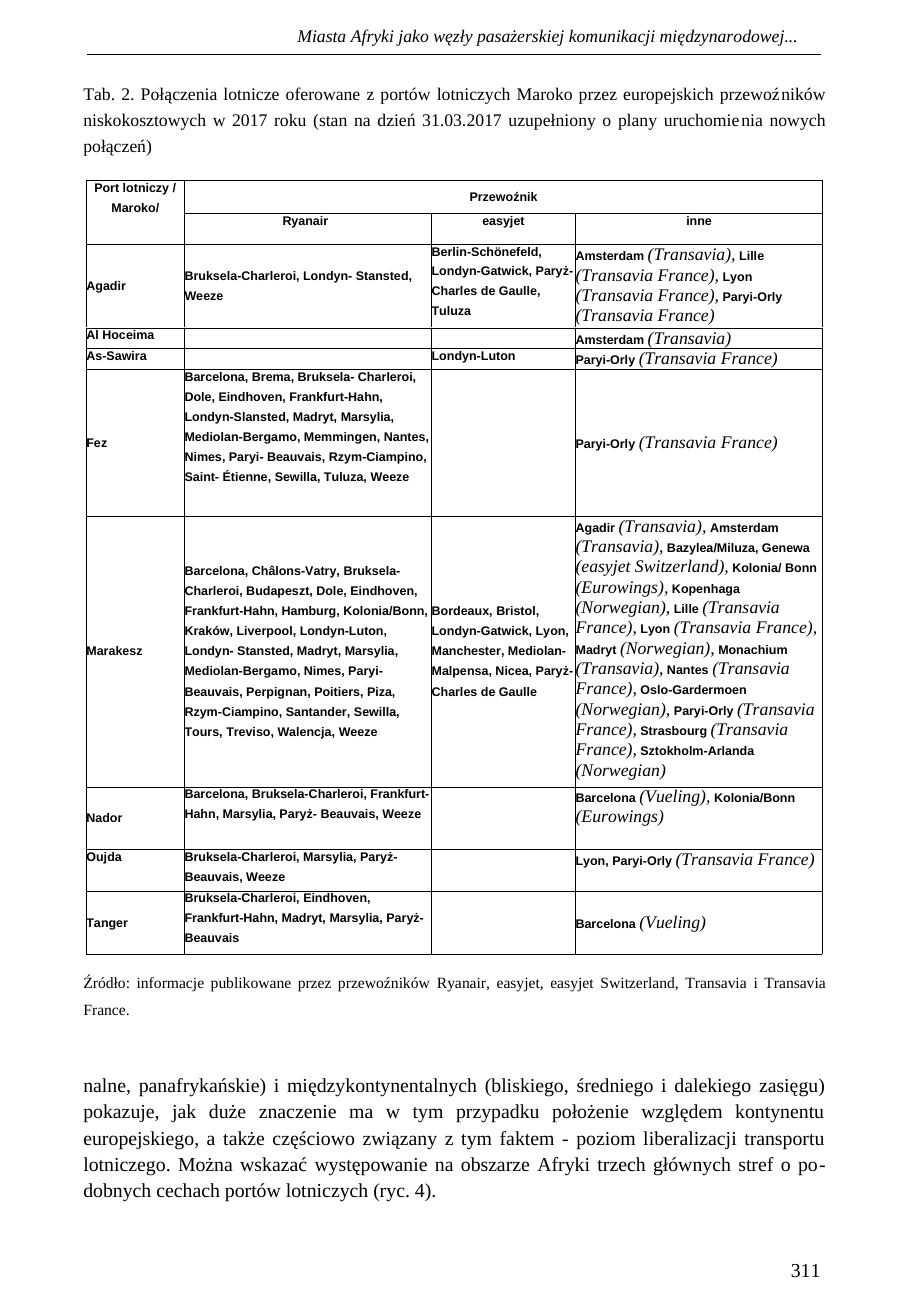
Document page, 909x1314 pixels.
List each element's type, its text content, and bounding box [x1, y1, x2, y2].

table_cell [432, 329, 575, 348]
table_cell Al Hoceima [87, 329, 184, 348]
table_cell Barcelona, Châlons-Vatry, Bruksela-Charleroi, Budapeszt, Dole, Eindhoven, Frankfurt-Hahn, Hamburg, Kolonia/Bonn, Kraków, Liverpool, Londyn-Luton, Londyn- Stansted, Madryt, Marsylia, Mediolan-Bergamo, Nimes, Paryi- Beauvais, Perpignan, Poitiers, Piza, Rzym-Ciampino, Santander, Sewilla, Tours, Treviso, Walencja, Weeze [185, 517, 431, 787]
table_cell Berlin-Schönefeld, Londyn-Gatwick, Paryż-Charles de Gaulle, Tuluza [432, 245, 575, 327]
table_cell easyjet [432, 214, 575, 244]
table_cell Paryi-Orly (Transavia France) [576, 370, 822, 516]
table_cell [432, 370, 575, 516]
table_cell Bordeaux, Bristol, Londyn-Gatwick, Lyon, Manchester, Mediolan- Malpensa, Nicea, Paryż-Charles de Gaulle [432, 517, 575, 787]
table_cell As-Sawira [87, 349, 184, 369]
table_cell Barcelona (Vueling), Kolonia/Bonn (Eurowings) [576, 788, 822, 849]
table_cell Agadir [87, 245, 184, 327]
table_cell Ryanair [185, 214, 431, 244]
table_cell Tanger [87, 892, 184, 954]
table_cell Paryi-Orly (Transavia France) [576, 349, 822, 369]
table_cell Amsterdam (Transavia), Lille (Transavia France), Lyon (Transavia France), Paryi-Orly (Transavia France) [576, 245, 822, 327]
table_header Przewoźnik [185, 181, 822, 213]
table_cell Agadir (Transavia), Amsterdam (Transavia), Bazylea/Miluza, Genewa (easyjet Switzerland), Kolonia/ Bonn (Eurowings), Kopenhaga (Norwegian), Lille (Transavia France), Lyon (Transavia France), Madryt (Norwegian), Monachium (Transavia), Nantes (Transavia France), Oslo-Gardermoen (Norwegian), Paryi-Orly (Transavia France), Strasbourg (Transavia France), Sztokholm-Arlanda (Norwegian) [576, 517, 822, 787]
table_cell Bruksela-Charleroi, Londyn- Stansted, Weeze [185, 245, 431, 327]
table_cell Barcelona, Brema, Bruksela- Charleroi, Dole, Eindhoven, Frankfurt-Hahn, Londyn-Slansted, Madryt, Marsylia, Mediolan-Bergamo, Memmingen, Nantes, Nimes, Paryi- Beauvais, Rzym-Ciampino, Saint- Étienne, Sewilla, Tuluza, Weeze [185, 370, 431, 516]
text nalne, panafrykańskie) i międzykontynentalnych (bliskiego, średniego i dalekiego zasięgu) pokazuje, jak duże znaczenie ma w tym przypadku położenie względem kontynentu europejskiego, a także częściowo związany z tym faktem - poziom liberalizacji transportu lotniczego. Można wskazać występowanie na obszarze Afryki trzech głównych stref o po­dobnych cechach portów lotniczych (ryc. 4). [83, 1074, 826, 1202]
table_cell Bruksela-Charleroi, Marsylia, Paryż- Beauvais, Weeze [185, 850, 431, 891]
table_cell Amsterdam (Transavia) [576, 329, 822, 348]
text 311 [791, 1259, 823, 1282]
table_header Port lotniczy / Maroko/ [87, 181, 184, 244]
table_cell Fez [87, 370, 184, 516]
table_cell [432, 892, 575, 954]
table_cell Bruksela-Charleroi, Eindhoven, Frankfurt-Hahn, Madryt, Marsylia, Paryż-Beauvais [185, 892, 431, 954]
text Miasta Afryki jako węzły pasażerskiej komunikacji międzynarodowej... [297, 25, 822, 46]
text Źródło: informacje publikowane przez przewoźników Ryanair, easyjet, easyjet Switzerland, Transavia i Tran­savia France. [83, 974, 826, 1018]
table_cell inne [576, 214, 822, 244]
table_cell Oujda [87, 850, 184, 891]
table_cell Barcelona (Vueling) [576, 892, 822, 954]
table_cell [185, 349, 431, 369]
table_cell Barcelona, Bruksela-Charleroi, Frankfurt-Hahn, Marsylia, Paryż- Beauvais, Weeze [185, 788, 431, 849]
table_cell Londyn-Luton [432, 349, 575, 369]
table_cell Marakesz [87, 517, 184, 787]
table_cell [432, 850, 575, 891]
table_cell Lyon, Paryi-Orly (Transavia France) [576, 850, 822, 891]
table_cell [185, 329, 431, 348]
text Tab. 2. Połączenia lotnicze oferowane z portów lotniczych Maroko przez europejskich przewoź­ników niskokosztowych w 2017 roku (stan na dzień 31.03.2017 uzupełniony o plany uruchomie­nia nowych połączeń) [83, 84, 826, 156]
table_cell Nador [87, 788, 184, 849]
table_cell [432, 788, 575, 849]
